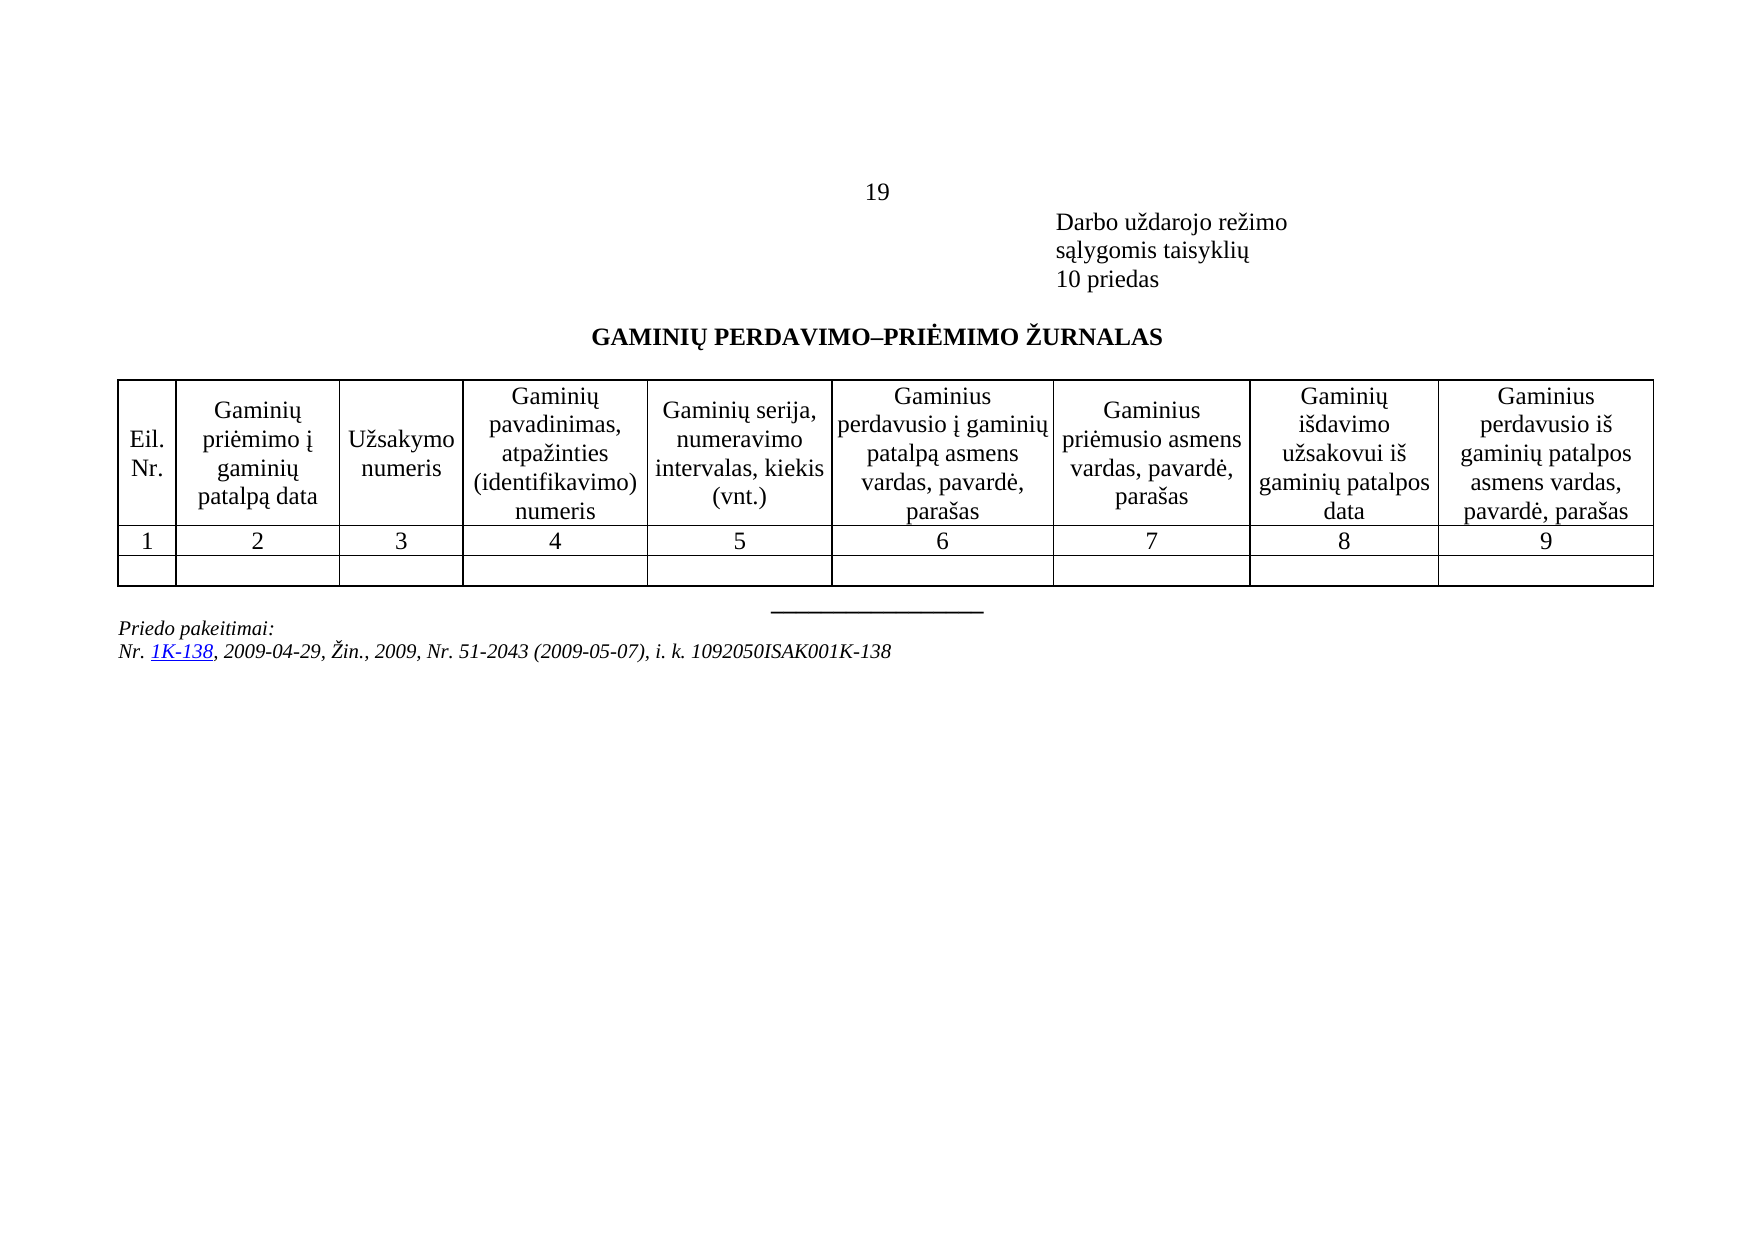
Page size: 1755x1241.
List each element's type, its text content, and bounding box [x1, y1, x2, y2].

table_cell 1 [119, 526, 175, 555]
table_cell 3 [340, 526, 462, 555]
table_cell 4 [464, 526, 647, 555]
text Darbo uždarojo režimo [1056, 207, 1636, 235]
table_cell [119, 556, 175, 585]
table_cell 7 [1054, 526, 1249, 555]
table_cell [648, 556, 831, 585]
table_cell [833, 556, 1053, 585]
table_cell 8 [1251, 526, 1438, 555]
table_header Eil. Nr. [119, 381, 175, 524]
table_cell 5 [648, 526, 831, 555]
text GAMINIŲ PERDAVIMO–PRIĖMIMO ŽURNALAS [118, 322, 1636, 350]
table_header Gaminių priėmimo į gaminių patalpą data [177, 381, 339, 524]
table_header Gaminius perdavusio į gaminių patalpą asmens vardas, pavardė, parašas [833, 381, 1053, 524]
table_header Užsakymo numeris [340, 381, 462, 524]
table_cell 9 [1439, 526, 1653, 555]
table_cell [1439, 556, 1653, 585]
table_header Gaminių pavadinimas, atpažinties (identifikavimo) numeris [464, 381, 647, 524]
table_cell [1251, 556, 1438, 585]
text Priedo pakeitimai: [118, 615, 1636, 639]
table_cell [177, 556, 339, 585]
text _________________ [118, 587, 1636, 615]
table_header Gaminių serija, numeravimo intervalas, kiekis (vnt.) [648, 381, 831, 524]
table_header Gaminius priėmusio asmens vardas, pavardė, parašas [1054, 381, 1249, 524]
table_cell [340, 556, 462, 585]
table_header Gaminius perdavusio iš gaminių patalpos asmens vardas, pavardė, parašas [1439, 381, 1653, 524]
text Nr. 1K-138, 2009-04-29, Žin., 2009, Nr. 51-2043 (2009-05-07), i. k. 1092050ISAK001K-138 [118, 639, 1636, 663]
table_cell 2 [177, 526, 339, 555]
table_cell 6 [833, 526, 1053, 555]
text 10 priedas [1056, 264, 1636, 293]
table_header Gaminių išdavimo užsakovui iš gaminių patalpos data [1251, 381, 1438, 524]
table_cell [1054, 556, 1249, 585]
table_cell [464, 556, 647, 585]
text sąlygomis taisyklių [1056, 235, 1636, 264]
